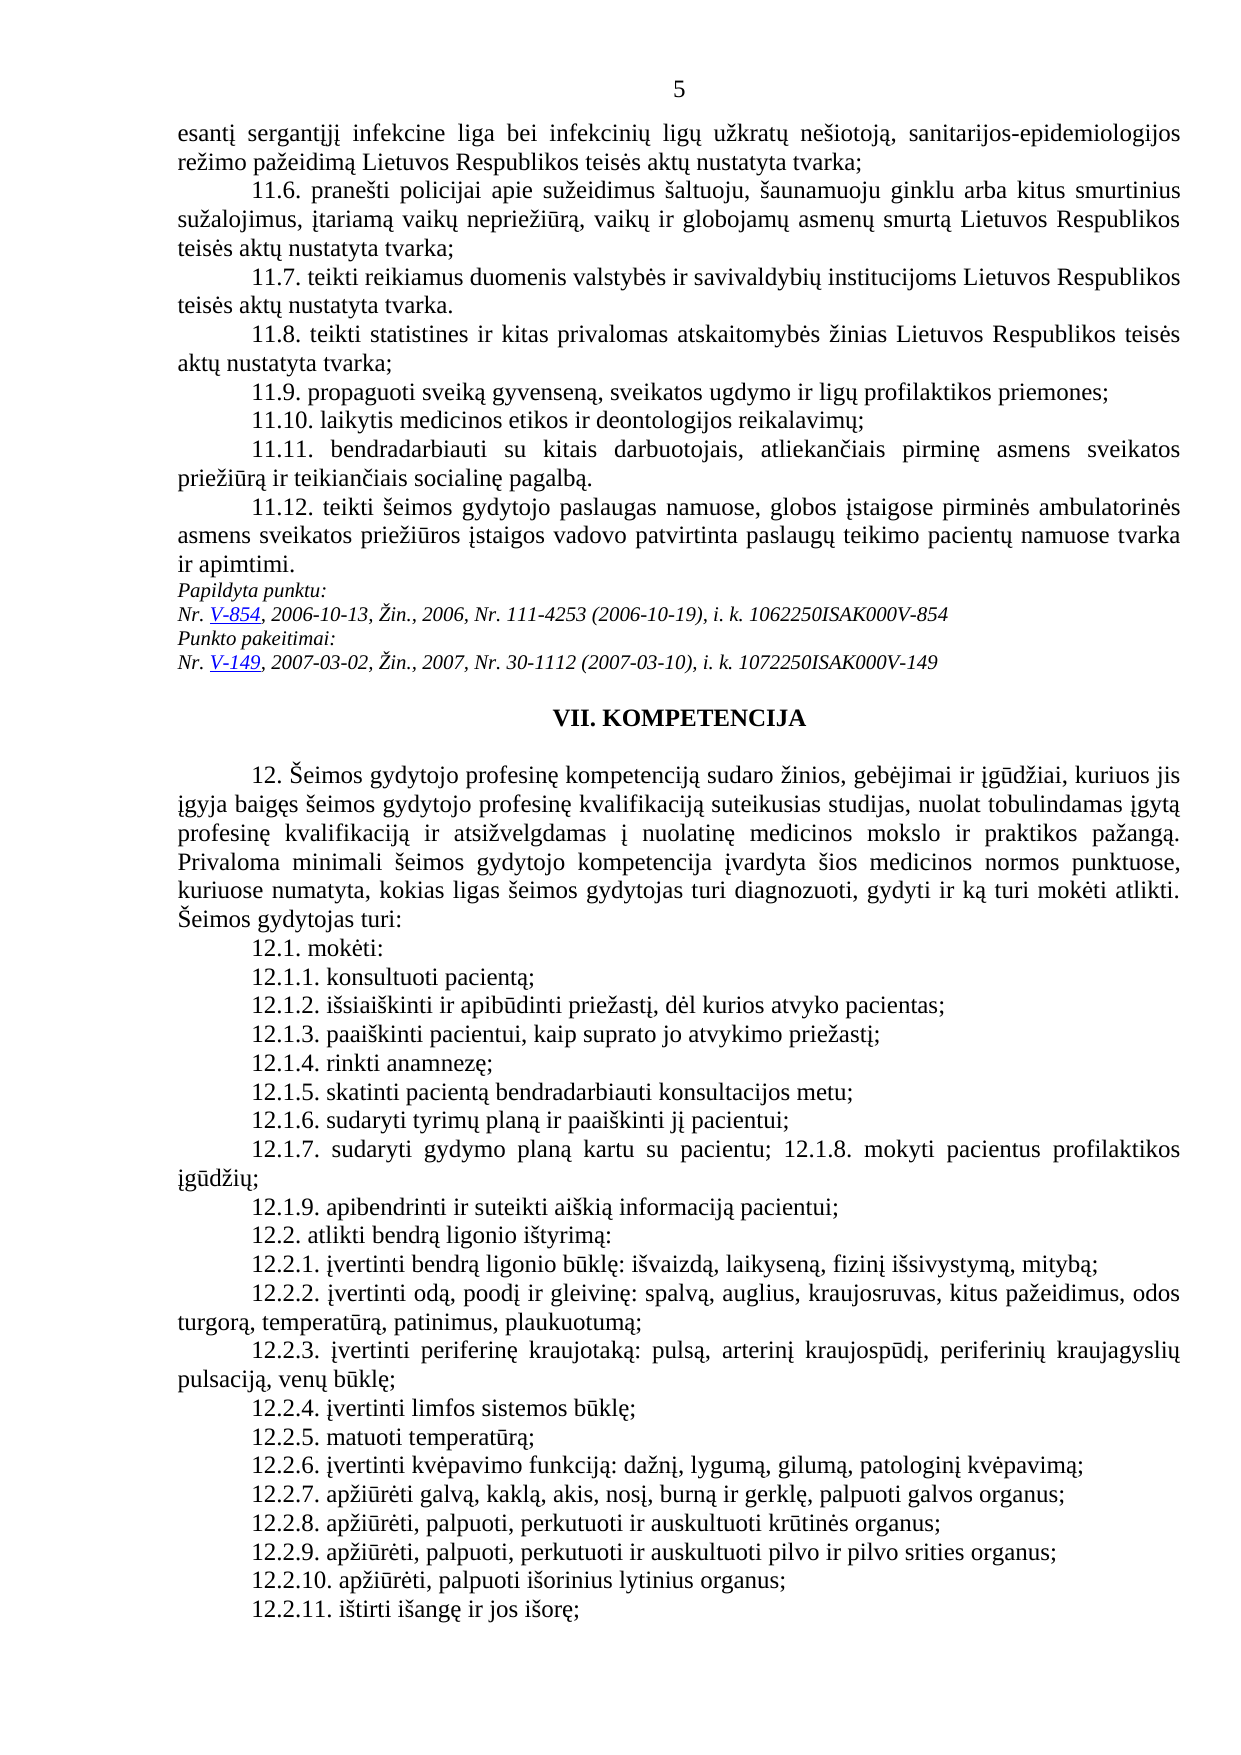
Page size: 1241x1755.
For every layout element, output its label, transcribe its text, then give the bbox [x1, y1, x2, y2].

text 12.1.1. konsultuoti pacientą; [177, 962, 1181, 991]
text Punkto pakeitimai: [177, 626, 1181, 650]
text 12.1.6. sudaryti tyrimų planą ir paaiškinti jį pacientui; [177, 1106, 1181, 1134]
text 12.2.11. ištirti išangę ir jos išorę; [177, 1594, 1181, 1623]
text 12.2.10. apžiūrėti, palpuoti išorinius lytinius organus; [177, 1566, 1181, 1594]
text 12.2.3. įvertinti periferinę kraujotaką: pulsą, arterinį kraujospūdį, periferinių kraujagyslių pulsaciją, venų būklę; [177, 1336, 1181, 1393]
text 12.2.4. įvertinti limfos sistemos būklę; [177, 1393, 1181, 1422]
text VII. KOMPETENCIJA [177, 703, 1181, 732]
text 11.10. laikytis medicinos etikos ir deontologijos reikalavimų; [177, 406, 1181, 434]
text 12. Šeimos gydytojo profesinę kompetenciją sudaro žinios, gebėjimai ir įgūdžiai, kuriuos jis įgyja baigęs šeimos gydytojo profesinę kvalifikaciją suteikusias studijas, nuolat tobulindamas įgytą profesinę kvalifikaciją ir atsižvelgdamas į nuolatinę medicinos mokslo ir praktikos pažangą. Privaloma minimali šeimos gydytojo kompetencija įvardyta šios medicinos normos punktuose, kuriuose numatyta, kokias ligas šeimos gydytojas turi diagnozuoti, gydyti ir ką turi mokėti atlikti. Šeimos gydytojas turi: [177, 761, 1181, 933]
text 12.2.8. apžiūrėti, palpuoti, perkutuoti ir auskultuoti krūtinės organus; [177, 1508, 1181, 1537]
text 11.11. bendradarbiauti su kitais darbuotojais, atliekančiais pirminę asmens sveikatos priežiūrą ir teikiančiais socialinę pagalbą. [177, 434, 1181, 492]
text esantį sergantįjį infekcine liga bei infekcinių ligų užkratų nešiotoją, sanitarijos-epidemiologijos režimo pažeidimą Lietuvos Respublikos teisės aktų nustatyta tvarka; [177, 118, 1181, 176]
text Nr. V-149, 2007-03-02, Žin., 2007, Nr. 30-1112 (2007-03-10), i. k. 1072250ISAK000V-149 [177, 650, 1181, 674]
text 12.2.1. įvertinti bendrą ligonio būklę: išvaizdą, laikyseną, fizinį išsivystymą, mitybą; [177, 1249, 1181, 1278]
text 12.1.7. sudaryti gydymo planą kartu su pacientu; 12.1.8. mokyti pacientus profilaktikos įgūdžių; [177, 1134, 1181, 1192]
text Nr. V-854, 2006-10-13, Žin., 2006, Nr. 111-4253 (2006-10-19), i. k. 1062250ISAK000V-854 [177, 602, 1181, 626]
text 12.1. mokėti: [177, 933, 1181, 962]
text 12.1.9. apibendrinti ir suteikti aiškią informaciją pacientui; [177, 1192, 1181, 1221]
text 12.2. atlikti bendrą ligonio ištyrimą: [177, 1221, 1181, 1249]
text Papildyta punktu: [177, 578, 1181, 602]
text 12.1.5. skatinti pacientą bendradarbiauti konsultacijos metu; [177, 1077, 1181, 1106]
text 11.8. teikti statistines ir kitas privalomas atskaitomybės žinias Lietuvos Respublikos teisės aktų nustatyta tvarka; [177, 319, 1181, 377]
text 11.7. teikti reikiamus duomenis valstybės ir savivaldybių institucijoms Lietuvos Respublikos teisės aktų nustatyta tvarka. [177, 262, 1181, 319]
text 12.1.2. išsiaiškinti ir apibūdinti priežastį, dėl kurios atvyko pacientas; [177, 991, 1181, 1019]
text 12.1.3. paaiškinti pacientui, kaip suprato jo atvykimo priežastį; [177, 1019, 1181, 1048]
text 12.2.9. apžiūrėti, palpuoti, perkutuoti ir auskultuoti pilvo ir pilvo srities organus; [177, 1537, 1181, 1566]
text 11.9. propaguoti sveiką gyvenseną, sveikatos ugdymo ir ligų profilaktikos priemones; [177, 377, 1181, 406]
text 11.12. teikti šeimos gydytojo paslaugas namuose, globos įstaigose pirminės ambulatorinės asmens sveikatos priežiūros įstaigos vadovo patvirtinta paslaugų teikimo pacientų namuose tvarka ir apimtimi. [177, 492, 1181, 578]
text 12.2.6. įvertinti kvėpavimo funkciją: dažnį, lygumą, gilumą, patologinį kvėpavimą; [177, 1451, 1181, 1479]
text 12.2.2. įvertinti odą, poodį ir gleivinę: spalvą, auglius, kraujosruvas, kitus pažeidimus, odos turgorą, temperatūrą, patinimus, plaukuotumą; [177, 1278, 1181, 1336]
text 11.6. pranešti policijai apie sužeidimus šaltuoju, šaunamuoju ginklu arba kitus smurtinius sužalojimus, įtariamą vaikų nepriežiūrą, vaikų ir globojamų asmenų smurtą Lietuvos Respublikos teisės aktų nustatyta tvarka; [177, 176, 1181, 262]
text 12.2.7. apžiūrėti galvą, kaklą, akis, nosį, burną ir gerklę, palpuoti galvos organus; [177, 1479, 1181, 1508]
text 12.2.5. matuoti temperatūrą; [177, 1422, 1181, 1451]
text 12.1.4. rinkti anamnezę; [177, 1048, 1181, 1077]
